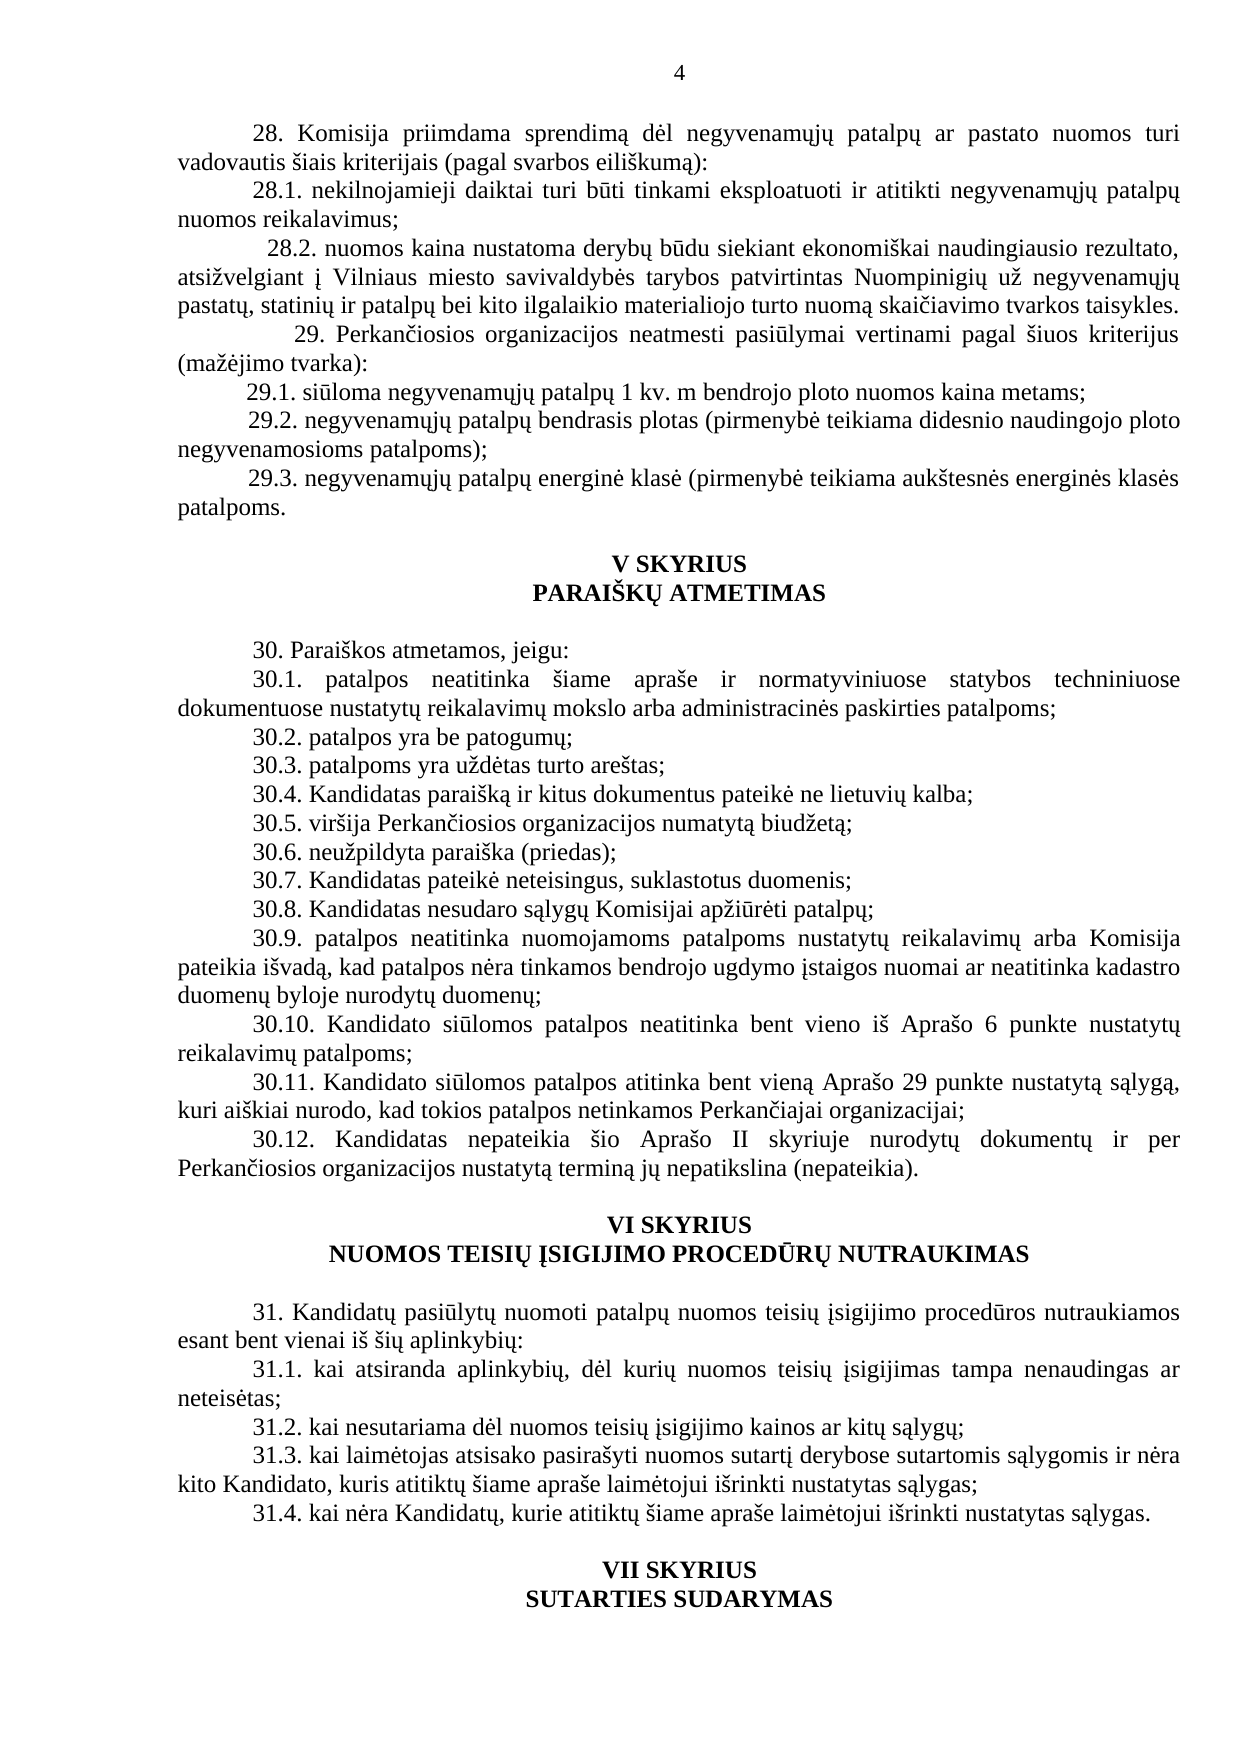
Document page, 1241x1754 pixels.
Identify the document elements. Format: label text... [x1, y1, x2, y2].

text 31.2. kai nesutariama dėl nuomos teisių įsigijimo kainos ar kitų sąlygų; [177, 1412, 1181, 1441]
text 28. Komisija priimdama sprendimą dėl negyvenamųjų patalpų ar pastato nuomos turi vadovautis šiais kriterijais (pagal svarbos eiliškumą): [177, 118, 1181, 176]
text 29.3. negyvenamųjų patalpų energinė klasė (pirmenybė teikiama aukštesnės energinės klasės patalpoms. [177, 463, 1181, 521]
text 31.4. kai nėra Kandidatų, kurie atitiktų šiame apraše laimėtojui išrinkti nustatytas sąlygas. [177, 1498, 1181, 1527]
text 30.6. neužpildyta paraiška (priedas); [177, 837, 1181, 866]
text V SKYRIUS [177, 549, 1181, 578]
text 29. Perkančiosios organizacijos neatmesti pasiūlymai vertinami pagal šiuos kriterijus (mažėjimo tvarka): [177, 319, 1181, 377]
text 31. Kandidatų pasiūlytų nuomoti patalpų nuomos teisių įsigijimo procedūros nutraukiamos esant bent vienai iš šių aplinkybių: [177, 1297, 1181, 1354]
text 31.3. kai laimėtojas atsisako pasirašyti nuomos sutartį derybose sutartomis sąlygomis ir nėra kito Kandidato, kuris atitiktų šiame apraše laimėtojui išrinkti nustatytas sąlygas; [177, 1441, 1181, 1498]
text 30.10. Kandidato siūlomos patalpos neatitinka bent vieno iš Aprašo 6 punkte nustatytų reikalavimų patalpoms; [177, 1009, 1181, 1067]
text 30.2. patalpos yra be patogumų; [177, 722, 1181, 751]
text 30.5. viršija Perkančiosios organizacijos numatytą biudžetą; [177, 808, 1181, 837]
text 29.2. negyvenamųjų patalpų bendrasis plotas (pirmenybė teikiama didesnio naudingojo ploto negyvenamosioms patalpoms); [177, 406, 1181, 463]
text PARAIŠKŲ ATMETIMAS [177, 578, 1181, 607]
text 30.8. Kandidatas nesudaro sąlygų Komisijai apžiūrėti patalpų; [177, 894, 1181, 923]
text 30.9. patalpos neatitinka nuomojamoms patalpoms nustatytų reikalavimų arba Komisija pateikia išvadą, kad patalpos nėra tinkamos bendrojo ugdymo įstaigos nuomai ar neatitinka kadastro duomenų byloje nurodytų duomenų; [177, 923, 1181, 1009]
text 30. Paraiškos atmetamos, jeigu: [177, 636, 1181, 664]
text 31.1. kai atsiranda aplinkybių, dėl kurių nuomos teisių įsigijimas tampa nenaudingas ar neteisėtas; [177, 1354, 1181, 1412]
text 29.1. siūloma negyvenamųjų patalpų 1 kv. m bendrojo ploto nuomos kaina metams; [177, 377, 1181, 406]
text 30.7. Kandidatas pateikė neteisingus, suklastotus duomenis; [177, 866, 1181, 894]
text 30.12. Kandidatas nepateikia šio Aprašo II skyriuje nurodytų dokumentų ir per Perkančiosios organizacijos nustatytą terminą jų nepatikslina (nepateikia). [177, 1124, 1181, 1182]
text VI SKYRIUS [177, 1211, 1181, 1239]
text 30.11. Kandidato siūlomos patalpos atitinka bent vieną Aprašo 29 punkte nustatytą sąlygą, kuri aiškiai nurodo, kad tokios patalpos netinkamos Perkančiajai organizacijai; [177, 1067, 1181, 1124]
text 28.2. nuomos kaina nustatoma derybų būdu siekiant ekonomiškai naudingiausio rezultato, atsižvelgiant į Vilniaus miesto savivaldybės tarybos patvirtintas Nuompinigių už negyvenamųjų pastatų, statinių ir patalpų bei kito ilgalaikio materialiojo turto nuomą skaičiavimo tvarkos taisykles. [177, 233, 1181, 319]
text 30.3. patalpoms yra uždėtas turto areštas; [177, 751, 1181, 779]
text 28.1. nekilnojamieji daiktai turi būti tinkami eksploatuoti ir atitikti negyvenamųjų patalpų nuomos reikalavimus; [177, 176, 1181, 233]
text NUOMOS TEISIŲ ĮSIGIJIMO PROCEDŪRŲ NUTRAUKIMAS [177, 1239, 1181, 1268]
text SUTARTIES SUDARYMAS [177, 1584, 1181, 1613]
text 30.4. Kandidatas paraišką ir kitus dokumentus pateikė ne lietuvių kalba; [177, 779, 1181, 808]
text 30.1. patalpos neatitinka šiame apraše ir normatyviniuose statybos techniniuose dokumentuose nustatytų reikalavimų mokslo arba administracinės paskirties patalpoms; [177, 664, 1181, 722]
text VII SKYRIUS [177, 1556, 1181, 1584]
